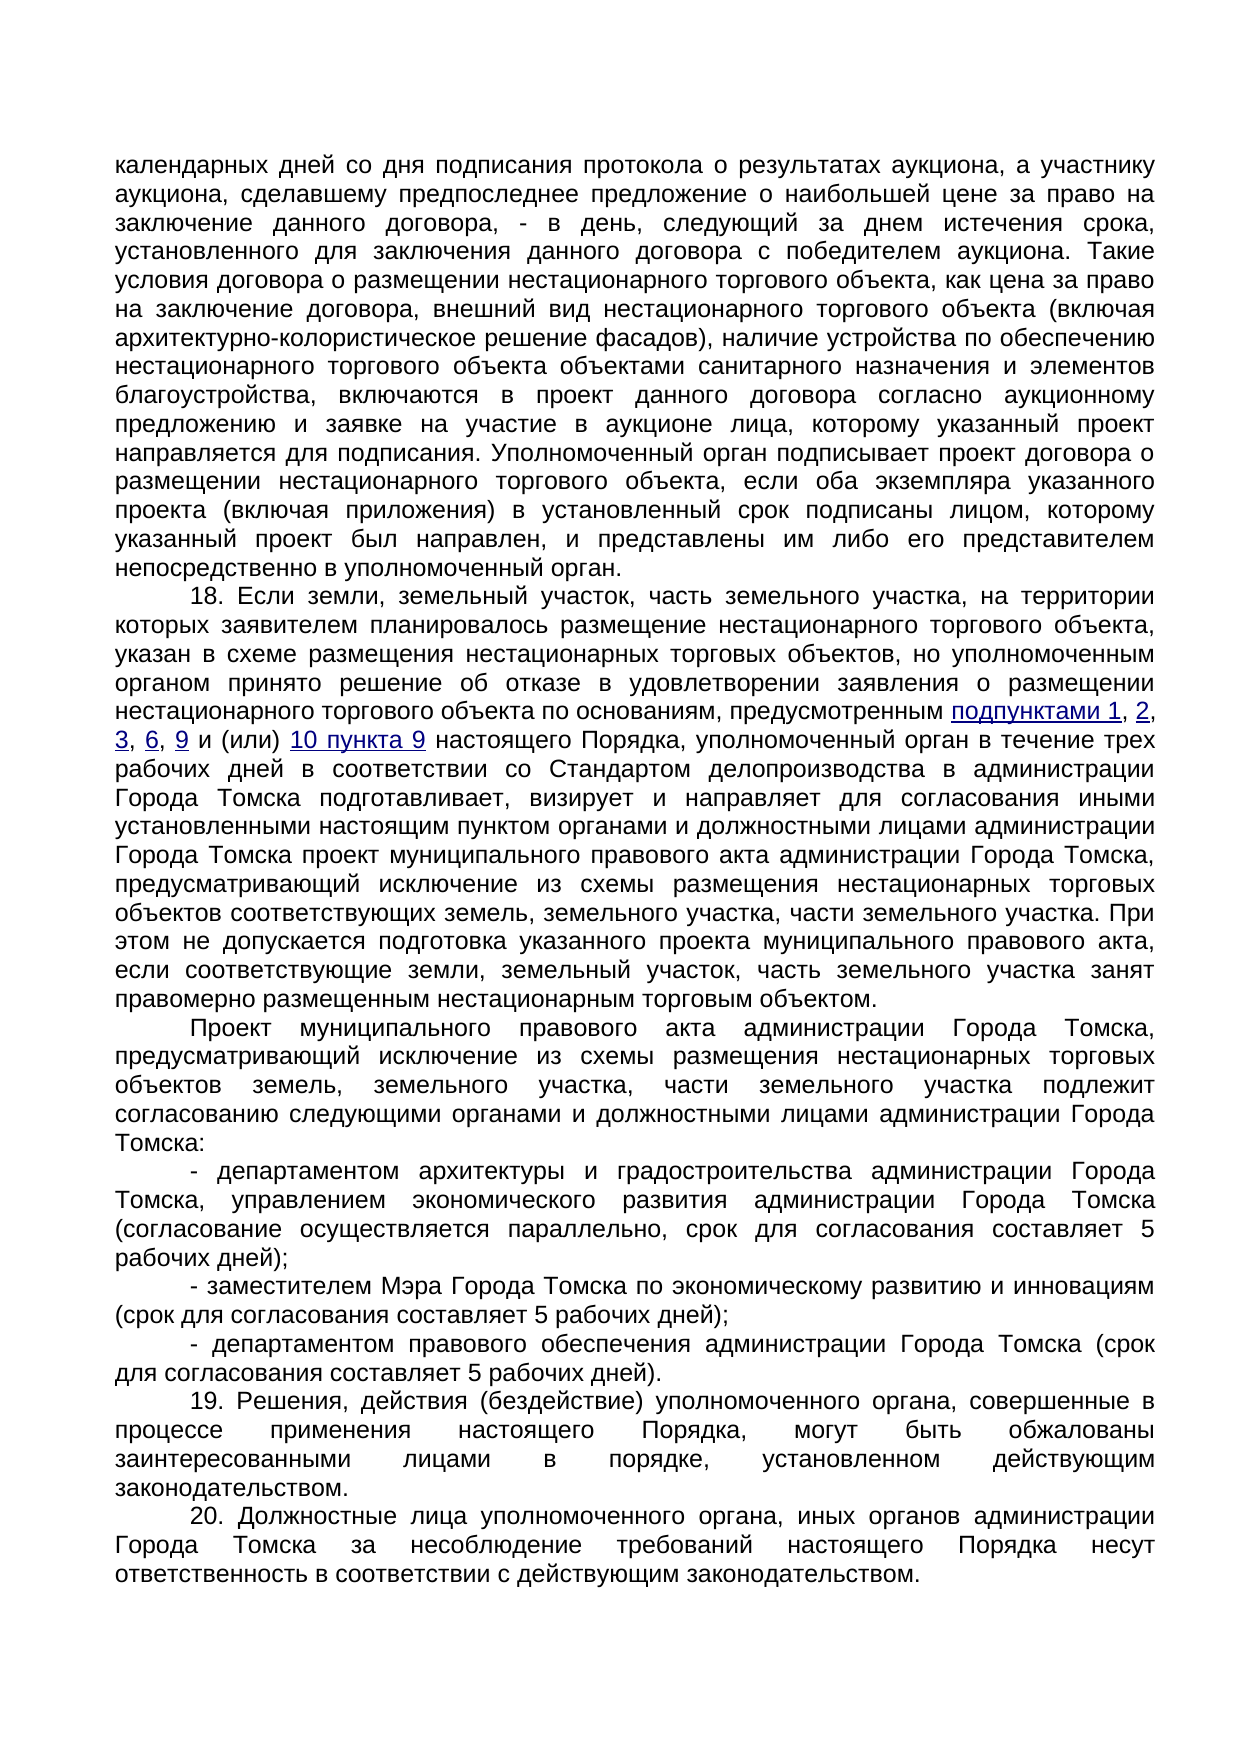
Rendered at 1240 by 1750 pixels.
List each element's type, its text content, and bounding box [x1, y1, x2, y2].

text 20. Должностные лица уполномоченного органа, иных органов администрации Города Томска за несоблюдение требований настоящего Порядка несут ответственность в соответствии с действующим законодательством. [114, 1501, 1156, 1587]
text 18. Если земли, земельный участок, часть земельного участка, на территории которых заявителем планировалось размещение нестационарного торгового объекта, указан в схеме размещения нестационарных торговых объектов, но уполномоченным органом принято решение об отказе в удовлетворении заявления о размещении нестационарного торгового объекта по основаниям, предусмотренным подпунктами 1, 2, 3, 6, 9 и (или) 10 пункта 9 настоящего Порядка, уполномоченный орган в течение трех рабочих дней в соответствии со Стандартом делопроизводства в администрации Города Томска подготавливает, визирует и направляет для согласования иными установленными настоящим пунктом органами и должностными лицами администрации Города Томска проект муниципального правового акта администрации Города Томска, предусматривающий исключение из схемы размещения нестационарных торговых объектов соответствующих земель, земельного участка, части земельного участка. При этом не допускается подготовка указанного проекта муниципального правового акта, если соответствующие земли, земельный участок, часть земельного участка занят правомерно размещенным нестационарным торговым объектом. [114, 581, 1156, 1012]
text Проект муниципального правового акта администрации Города Томска, предусматривающий исключение из схемы размещения нестационарных торговых объектов земель, земельного участка, части земельного участка подлежит согласованию следующими органами и должностными лицами администрации Города Томска: [114, 1012, 1156, 1156]
text - департаментом правового обеспечения администрации Города Томска (срок для согласования составляет 5 рабочих дней). [114, 1329, 1156, 1386]
text календарных дней со дня подписания протокола о результатах аукциона, а участнику аукциона, сделавшему предпоследнее предложение о наибольшей цене за право на заключение данного договора, - в день, следующий за днем истечения срока, установленного для заключения данного договора с победителем аукциона. Такие условия договора о размещении нестационарного торгового объекта, как цена за право на заключение договора, внешний вид нестационарного торгового объекта (включая архитектурно-колористическое решение фасадов), наличие устройства по обеспечению нестационарного торгового объекта объектами санитарного назначения и элементов благоустройства, включаются в проект данного договора согласно аукционному предложению и заявке на участие в аукционе лица, которому указанный проект направляется для подписания. Уполномоченный орган подписывает проект договора о размещении нестационарного торгового объекта, если оба экземпляра указанного проекта (включая приложения) в установленный срок подписаны лицом, которому указанный проект был направлен, и представлены им либо его представителем непосредственно в уполномоченный орган. [114, 150, 1156, 581]
text - заместителем Мэра Города Томска по экономическому развитию и инновациям (срок для согласования составляет 5 рабочих дней); [114, 1271, 1156, 1329]
text 19. Решения, действия (бездействие) уполномоченного органа, совершенные в процессе применения настоящего Порядка, могут быть обжалованы заинтересованными лицами в порядке, установленном действующим законодательством. [114, 1386, 1156, 1501]
text - департаментом архитектуры и градостроительства администрации Города Томска, управлением экономического развития администрации Города Томска (согласование осуществляется параллельно, срок для согласования составляет 5 рабочих дней); [114, 1156, 1156, 1271]
